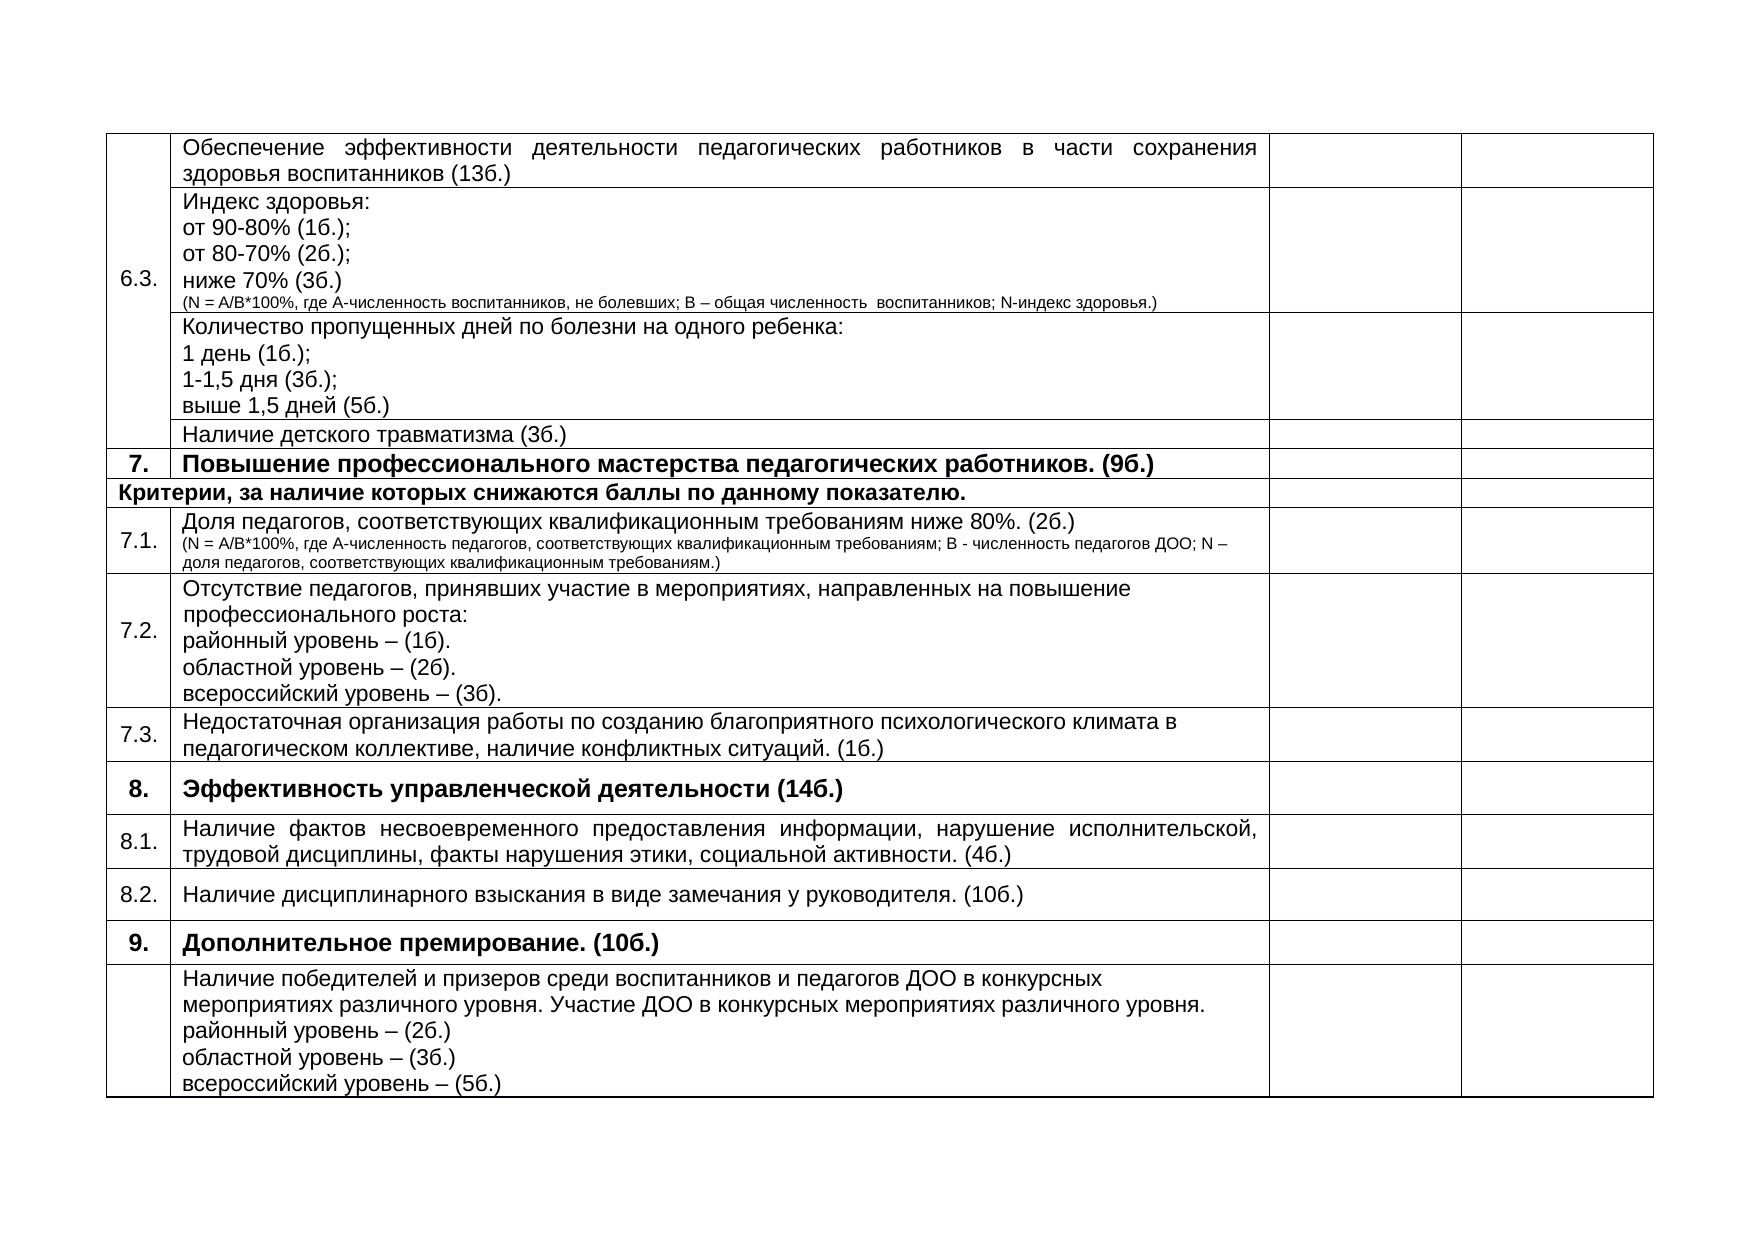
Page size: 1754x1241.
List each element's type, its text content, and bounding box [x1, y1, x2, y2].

table_cell [1270, 420, 1461, 448]
table_cell [1270, 134, 1461, 187]
table_cell [1462, 508, 1653, 572]
table_cell 8.2. [107, 869, 170, 920]
table_cell [1270, 449, 1461, 478]
table_cell Наличие победителей и призеров среди воспитанников и педагогов ДОО в конкурсных мероприятиях различного уровня. Участие ДОО в конкурсных мероприятиях различного уровня. районный уровень – (2б.) областной уровень – (3б.) всероссийский уровень – (5б.) [171, 965, 1269, 1096]
table_cell [1462, 965, 1653, 1096]
table_cell Повышение профессионального мастерства педагогических работников. (9б.) [171, 449, 1269, 478]
table_cell [1270, 708, 1461, 761]
table_cell [1462, 449, 1653, 478]
table_cell [1462, 313, 1653, 419]
table_cell [1462, 420, 1653, 448]
table_cell Индекс здоровья: от 90-80% (1б.); от 80-70% (2б.); ниже 70% (3б.) (N = A/B*100%, где А-численность воспитанников, не болевших; В – общая численность воспитанников; N-индекс здоровья.) [171, 188, 1269, 312]
table_cell Наличие дисциплинарного взыскания в виде замечания у руководителя. (10б.) [171, 869, 1269, 920]
table_cell Наличие фактов несвоевременного предоставления информации, нарушение исполнительской, трудовой дисциплины, факты нарушения этики, социальной активности. (4б.) [171, 815, 1269, 868]
table_cell [1270, 574, 1461, 707]
table_cell [1462, 815, 1653, 868]
table_cell 8. [107, 762, 170, 814]
table_cell [1270, 815, 1461, 868]
table_cell [1462, 708, 1653, 761]
table_cell Эффективность управленческой деятельности (14б.) [171, 762, 1269, 814]
table_cell Обеспечение эффективности деятельности педагогических работников в части сохранения здоровья воспитанников (13б.) [171, 134, 1269, 187]
table_cell [1270, 921, 1461, 964]
table_cell 7. [107, 449, 170, 478]
table_cell Недостаточная организация работы по созданию благоприятного психологического климата в педагогическом коллективе, наличие конфликтных ситуаций. (1б.) [171, 708, 1269, 761]
table_cell [107, 965, 170, 1096]
table_cell [1270, 869, 1461, 920]
table_cell [1462, 188, 1653, 312]
table_cell [1462, 762, 1653, 814]
table_cell Доля педагогов, соответствующих квалификационным требованиям ниже 80%. (2б.) (N = A/B*100%, где А-численность педагогов, соответствующих квалификационным требованиям; В - численность педагогов ДОО; N – доля педагогов, соответствующих квалификационным требованиям.) [171, 508, 1269, 572]
table_cell [1270, 965, 1461, 1096]
table_cell 7.3. [107, 708, 170, 761]
table_cell Отсутствие педагогов, принявших участие в мероприятиях, направленных на повышение профессионального роста: районный уровень – (1б). областной уровень – (2б). всероссийский уровень – (3б). [171, 574, 1269, 707]
table_cell Количество пропущенных дней по болезни на одного ребенка: 1 день (1б.); 1-1,5 дня (3б.); выше 1,5 дней (5б.) [171, 313, 1269, 419]
table_cell [1270, 313, 1461, 419]
table_cell [1462, 574, 1653, 707]
table_cell [1270, 188, 1461, 312]
table_cell 6.3. [107, 134, 170, 448]
table_cell [1270, 508, 1461, 572]
table_cell Критерии, за наличие которых снижаются баллы по данному показателю. [107, 479, 1269, 507]
table_cell [1462, 479, 1653, 507]
table_cell Дополнительное премирование. (10б.) [171, 921, 1269, 964]
table_cell 8.1. [107, 815, 170, 868]
table_cell [1462, 869, 1653, 920]
table_cell 9. [107, 921, 170, 964]
table_cell 7.1. [107, 508, 170, 572]
table_cell [1462, 921, 1653, 964]
table_cell Наличие детского травматизма (3б.) [171, 420, 1269, 448]
table_cell 7.2. [107, 574, 170, 707]
table_cell [1270, 479, 1461, 507]
table_cell [1462, 134, 1653, 187]
table_cell [1270, 762, 1461, 814]
